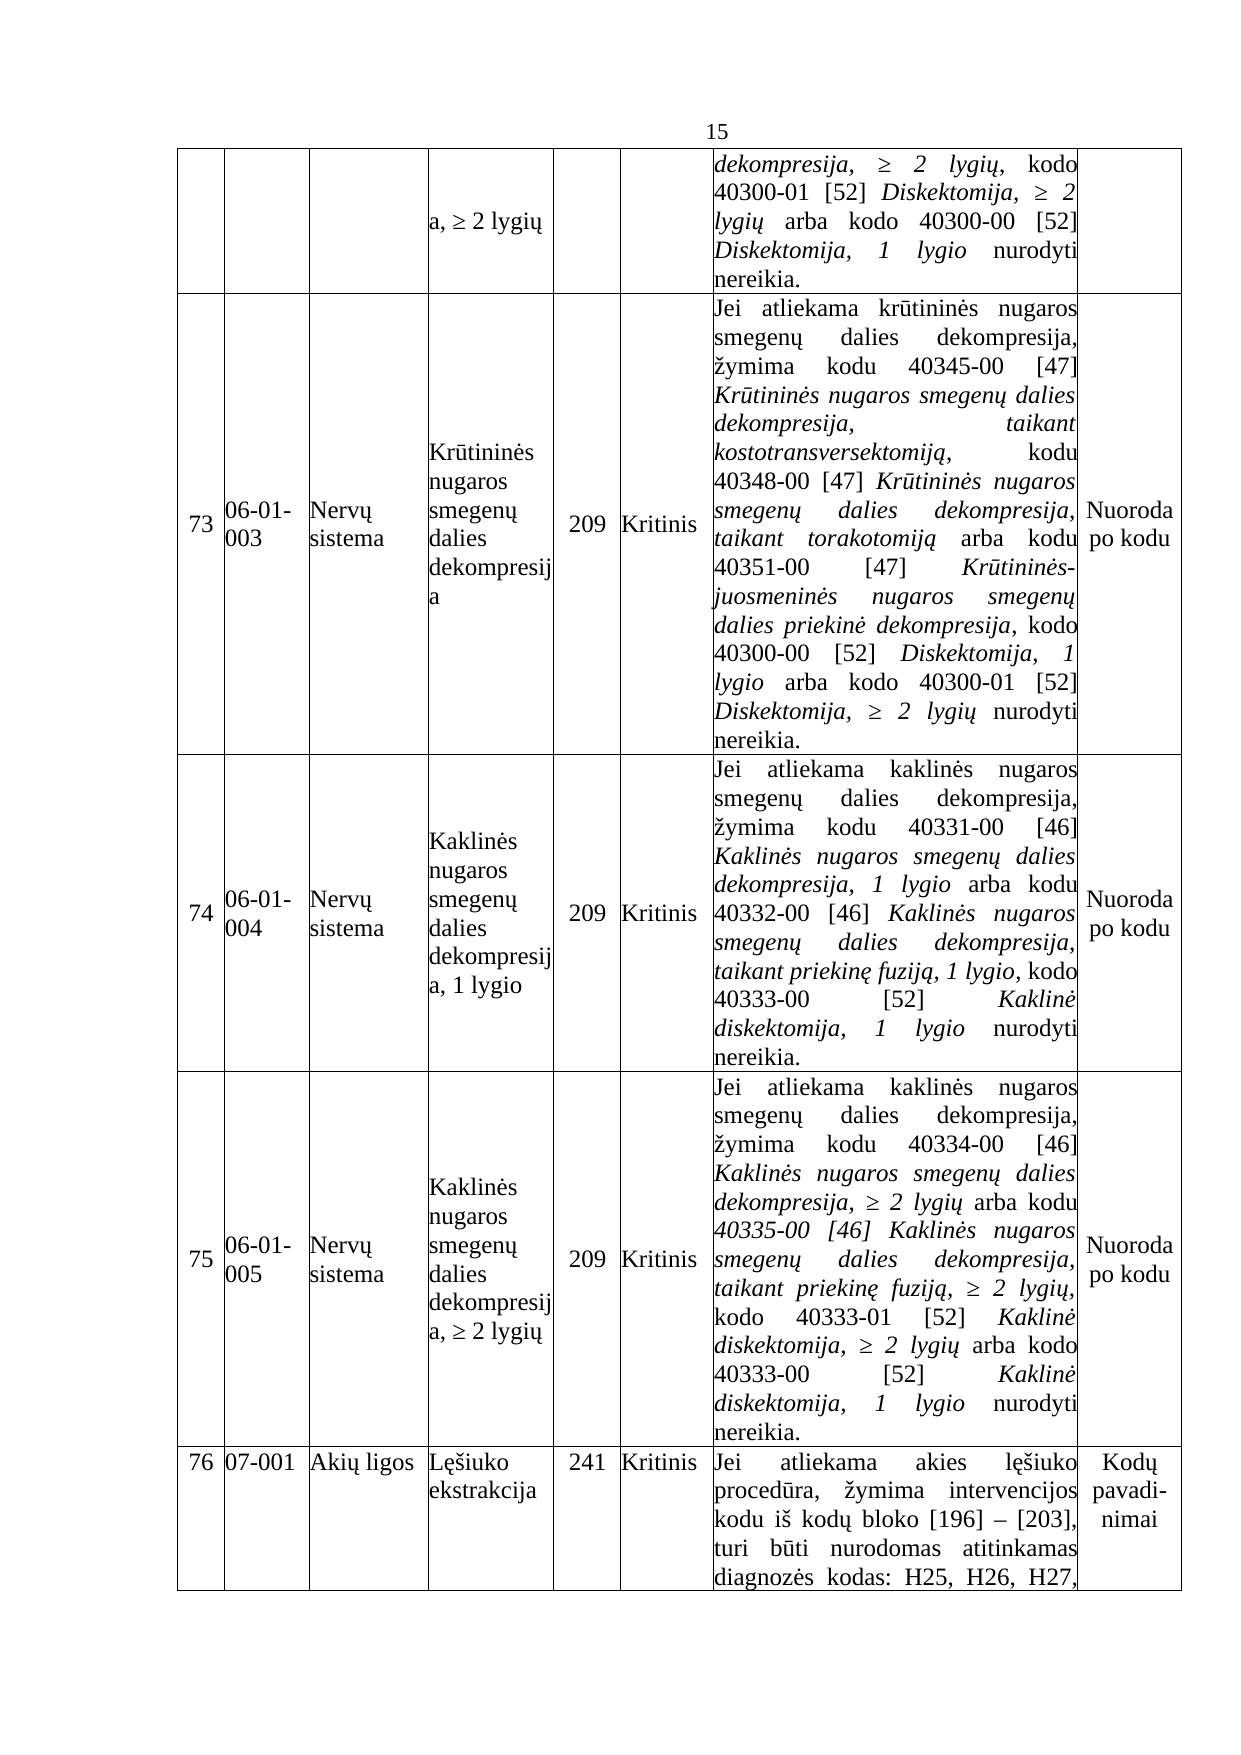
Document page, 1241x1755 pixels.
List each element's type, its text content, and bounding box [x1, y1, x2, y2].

table_cell Nervų sistema [310, 1072, 428, 1446]
table_cell Krūtininės nugaros smegenų dalies dekompresija [429, 294, 553, 753]
table_cell [621, 149, 713, 292]
table_cell 06-01-003 [225, 294, 309, 753]
table_cell Jei atliekama krūtininės nugaros smegenų dalies dekompresija, žymima kodu 40345-00 [47] Krūtininės nugaros smegenų dalies dekompresija, taikant kostotransversektomiją, kodu 40348-00 [47] Krūtininės nugaros smegenų dalies dekompresija, taikant torakotomiją arba kodu 40351-00 [47] Krūtininės-juosmeninės nugaros smegenų dalies priekinė dekompresija, kodo 40300-00 [52] Diskektomija, 1 lygio arba kodo 40300-01 [52] Diskektomija, ≥ 2 lygių nurodyti nereikia. [714, 294, 1077, 753]
table_cell Nervų sistema [310, 755, 428, 1071]
table_cell a, ≥ 2 lygių [429, 149, 553, 292]
table_cell dekompresija, ≥ 2 lygių, kodo 40300-01 [52] Diskektomija, ≥ 2 lygių arba kodo 40300-00 [52] Diskektomija, 1 lygio nurodyti nereikia. [714, 149, 1077, 292]
table_cell 74 [178, 755, 224, 1071]
table_cell Nervų sistema [310, 294, 428, 753]
table_cell [1078, 149, 1181, 292]
table_cell 07-001 [225, 1447, 309, 1590]
table_cell [178, 149, 224, 292]
table_cell Akių ligos [310, 1447, 428, 1590]
table_cell [310, 149, 428, 292]
table_cell 75 [178, 1072, 224, 1446]
table_cell Nuoroda po kodu [1078, 1072, 1181, 1446]
table_cell 06-01-005 [225, 1072, 309, 1446]
table_cell Kaklinės nugaros smegenų dalies dekompresija, 1 lygio [429, 755, 553, 1071]
table_cell 209 [554, 755, 620, 1071]
table_cell Nuoroda po kodu [1078, 755, 1181, 1071]
table_cell 241 [554, 1447, 620, 1590]
table_cell Jei atliekama kaklinės nugaros smegenų dalies dekompresija, žymima kodu 40331-00 [46] Kaklinės nugaros smegenų dalies dekompresija, 1 lygio arba kodu 40332-00 [46] Kaklinės nugaros smegenų dalies dekompresija, taikant priekinę fuziją, 1 lygio, kodo 40333-00 [52] Kaklinė diskektomija, 1 lygio nurodyti nereikia. [714, 755, 1077, 1071]
table_cell Jei atliekama kaklinės nugaros smegenų dalies dekompresija, žymima kodu 40334-00 [46] Kaklinės nugaros smegenų dalies dekompresija, ≥ 2 lygių arba kodu 40335-00 [46] Kaklinės nugaros smegenų dalies dekompresija, taikant priekinę fuziją, ≥ 2 lygių, kodo 40333-01 [52] Kaklinė diskektomija, ≥ 2 lygių arba kodo 40333-00 [52] Kaklinė diskektomija, 1 lygio nurodyti nereikia. [714, 1072, 1077, 1446]
table_cell Kaklinės nugaros smegenų dalies dekompresija, ≥ 2 lygių [429, 1072, 553, 1446]
table_cell Kritinis [621, 1072, 713, 1446]
table_cell 76 [178, 1447, 224, 1590]
table_cell Kritinis [621, 1447, 713, 1590]
table_cell 209 [554, 1072, 620, 1446]
table_cell 06-01-004 [225, 755, 309, 1071]
table_cell Nuoroda po kodu [1078, 294, 1181, 753]
table_cell Kodų pavadi-nimai [1078, 1447, 1181, 1590]
table_cell Kritinis [621, 755, 713, 1071]
table_cell Kritinis [621, 294, 713, 753]
table_cell Jei atliekama akies lęšiuko procedūra, žymima intervencijos kodu iš kodų bloko [196] – [203], turi būti nurodomas atitinkamas diagnozės kodas: H25, H26, H27, [714, 1447, 1077, 1590]
table_cell [554, 149, 620, 292]
table_cell 209 [554, 294, 620, 753]
table_cell [225, 149, 309, 292]
table_cell 73 [178, 294, 224, 753]
table_cell Lęšiuko ekstrakcija [429, 1447, 553, 1590]
